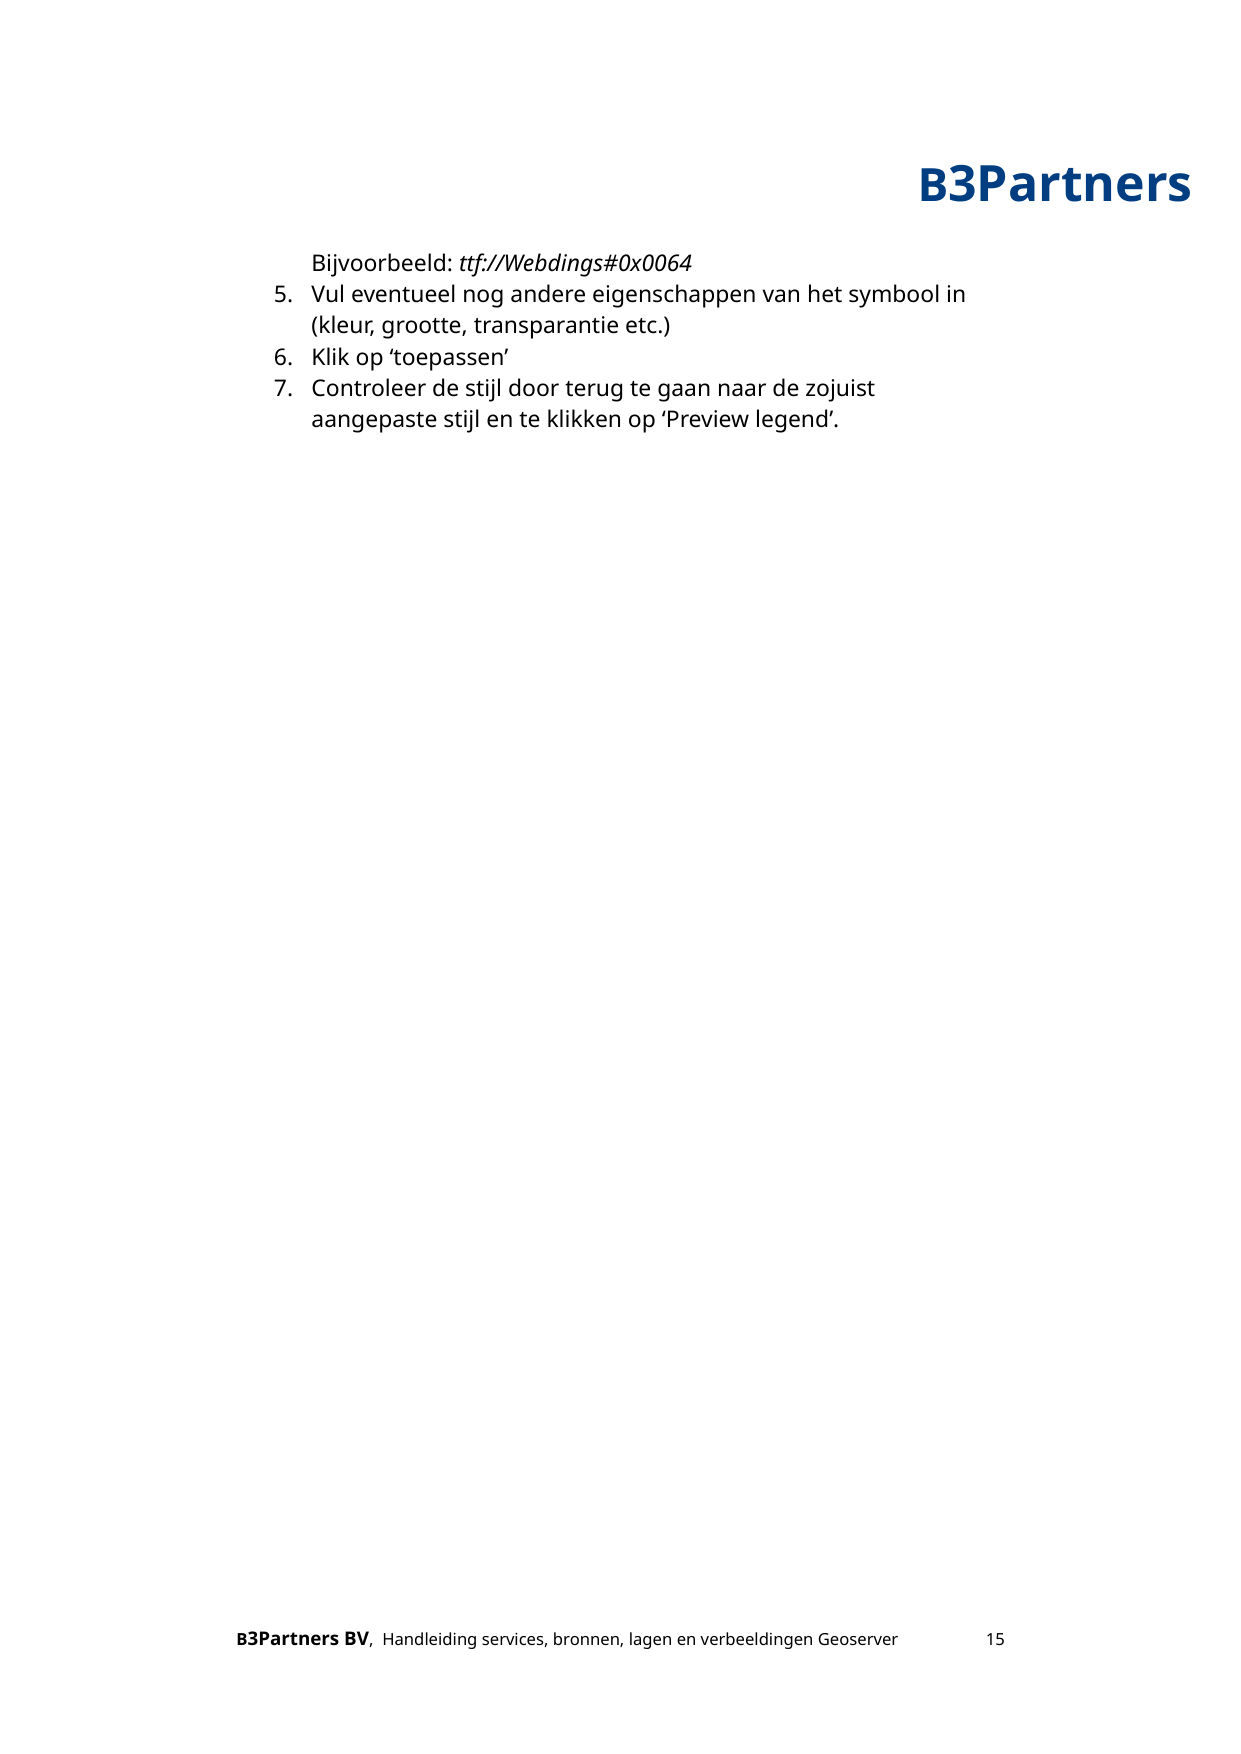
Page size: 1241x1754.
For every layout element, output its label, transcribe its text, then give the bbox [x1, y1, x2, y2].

list Bijvoorbeeld: ttf://Webdings#0x0064 [274, 247, 1004, 278]
list Controleer de stijl door terug te gaan naar de zojuist aangepaste stijl en te klikken op ‘Preview legend’. [274, 372, 1004, 434]
list Vul eventueel nog andere eigenschappen van het symbool in (kleur, grootte, transparantie etc.) [274, 278, 1004, 341]
list Klik op ‘toepassen’ [274, 341, 1004, 372]
